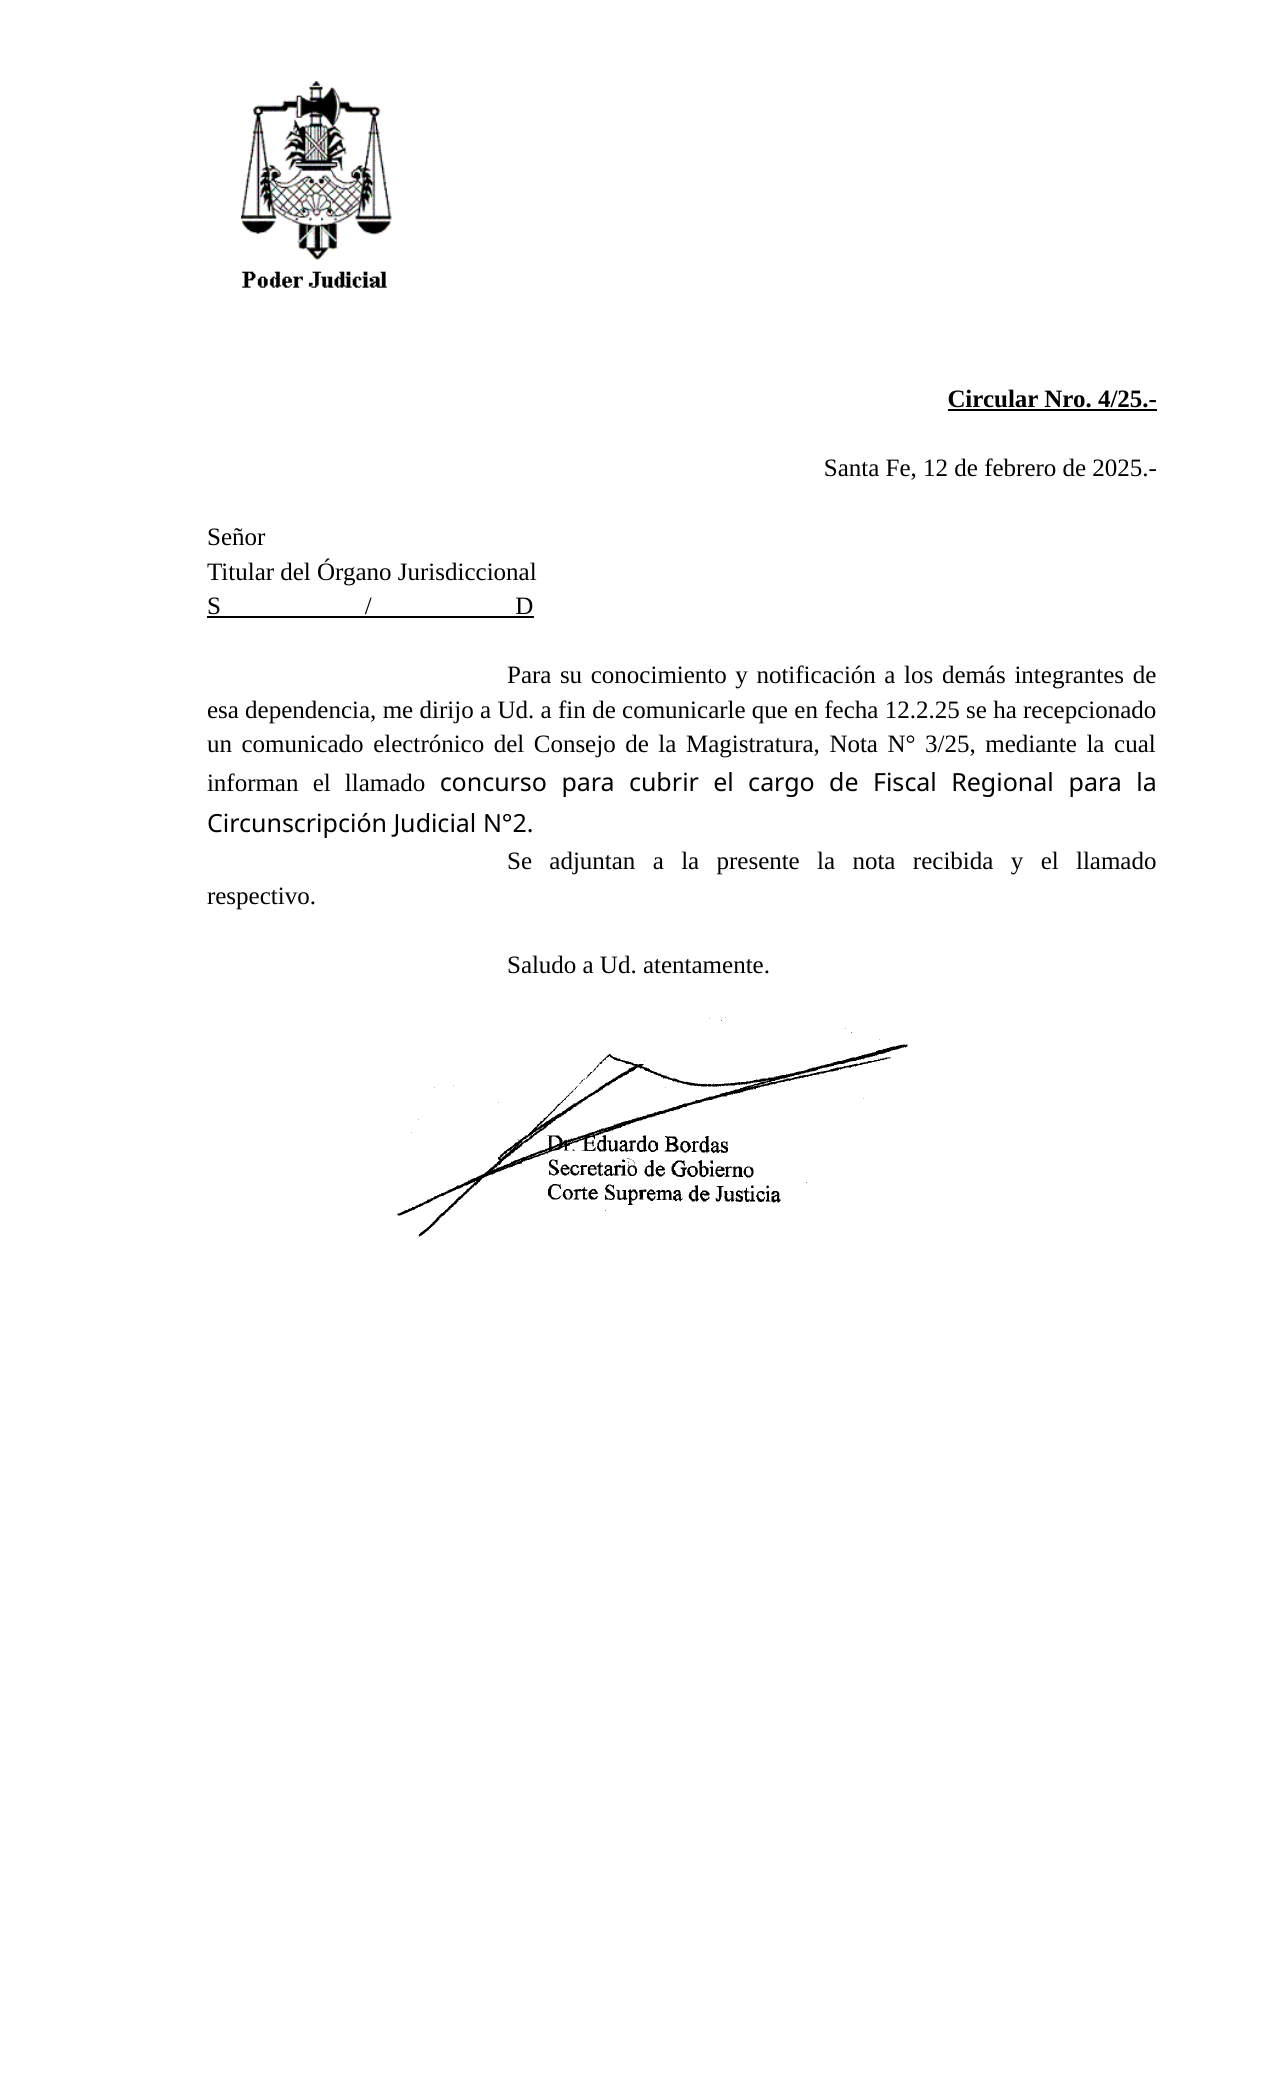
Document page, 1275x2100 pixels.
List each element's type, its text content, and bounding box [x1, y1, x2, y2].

picture [241, 81, 393, 310]
text Señor [207, 522, 1157, 551]
text Titular del Órgano Jurisdiccional [207, 557, 1157, 586]
text Saludo a Ud. atentamente. [207, 950, 1157, 979]
text S / D [207, 591, 1157, 620]
text Se adjuntan a la presente la nota recibida y el llamado respectivo. [207, 846, 1157, 910]
text Santa Fe, 12 de febrero de 2025.- [207, 453, 1157, 482]
text Circular Nro. 4/25.- [207, 384, 1157, 413]
text Para su conocimiento y notificación a los demás integrantes de esa dependencia, me dirijo a Ud. a fin de comunicarle que en fecha 12.2.25 se ha recepcionado un comunicado electrónico del Consejo de la Magistratura, Nota N° 3/25, mediante la cual informan el llamado concurso para cubrir el cargo de Fiscal Regional para la Circunscripción Judicial N°2. [207, 660, 1157, 840]
